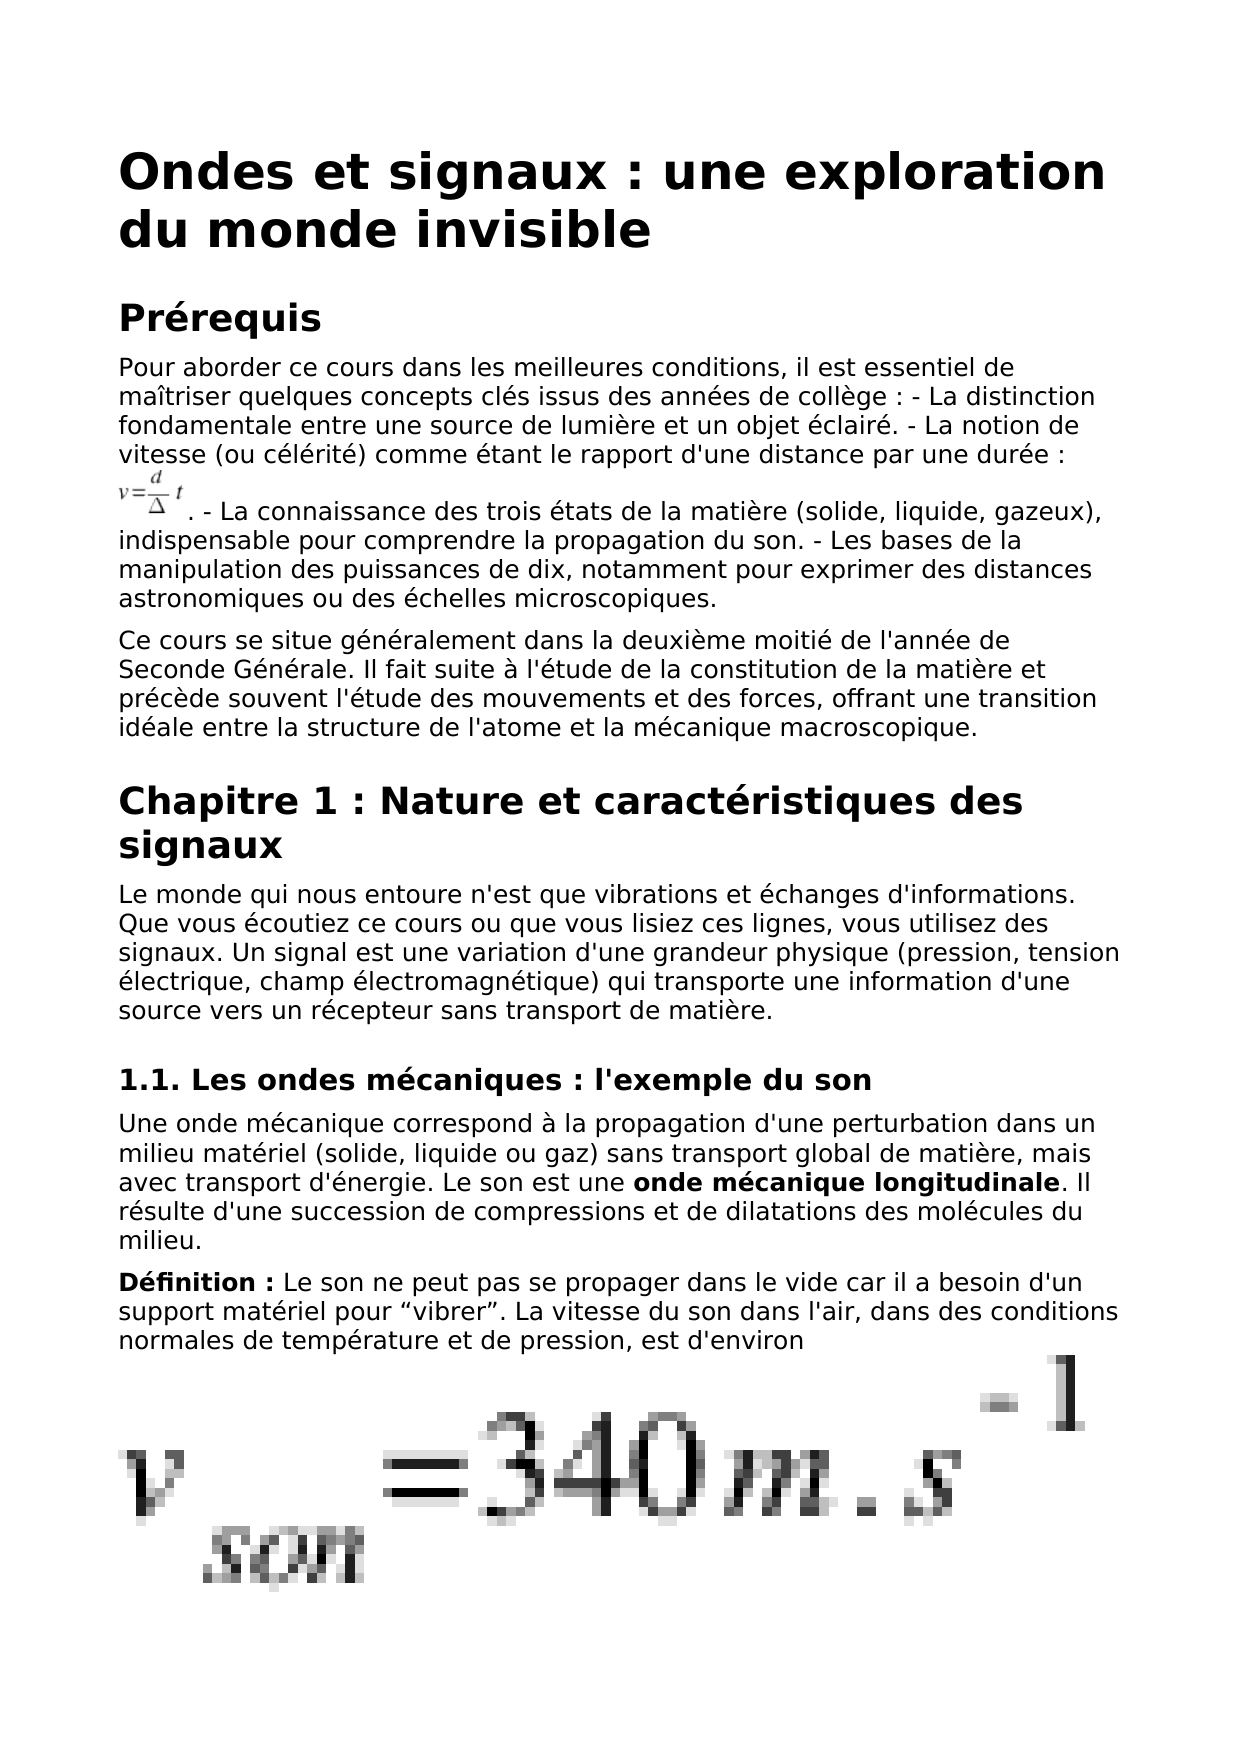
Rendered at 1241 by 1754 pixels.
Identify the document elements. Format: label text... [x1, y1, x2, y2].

text Ce cours se situe généralement dans la deuxième moitié de l'année de Seconde Générale. Il fait suite à l'étude de la constitution de la matière et précède souvent l'étude des mouvements et des forces, offrant une transition idéale entre la structure de l'atome et la mécanique macroscopique. [118, 626, 1122, 742]
subtitle 1.1. Les ondes mécaniques : l'exemple du son [118, 1063, 1122, 1097]
text Pour aborder ce cours dans les meilleures conditions, il est essentiel de maîtriser quelques concepts clés issus des années de collège : - La distinction fondamentale entre une source de lumière et un objet éclairé. - La notion de vitesse (ou célérité) comme étant le rapport d'une distance par une durée : . - La connaissance des trois états de la matière (solide, liquide, gazeux), indispensable pour comprendre la propagation du son. - Les bases de la manipulation des puissances de dix, notamment pour exprimer des distances astronomiques ou des échelles microscopiques. [118, 353, 1122, 613]
text Une onde mécanique correspond à la propagation d'une perturbation dans un milieu matériel (solide, liquide ou gaz) sans transport global de matière, mais avec transport d'énergie. Le son est une onde mécanique longitudinale. Il résulte d'une succession de compressions et de dilatations des molécules du milieu. [118, 1109, 1122, 1255]
text Définition : Le son ne peut pas se propager dans le vide car il a besoin d'un support matériel pour “vibrer”. La vitesse du son dans l'air, dans des conditions normales de température et de pression, est d'environ [118, 1268, 1122, 1355]
subtitle Ondes et signaux : une exploration du monde invisible [118, 143, 1122, 259]
picture [118, 470, 187, 520]
subtitle Prérequis [118, 297, 1122, 341]
picture [118, 1355, 1123, 1621]
text Le monde qui nous entoure n'est que vibrations et échanges d'informations. Que vous écoutiez ce cours ou que vous lisiez ces lignes, vous utilisez des signaux. Un signal est une variation d'une grandeur physique (pression, tension électrique, champ électromagnétique) qui transporte une information d'une source vers un récepteur sans transport de matière. [118, 880, 1122, 1026]
subtitle Chapitre 1 : Nature et caractéristiques des signaux [118, 780, 1122, 867]
